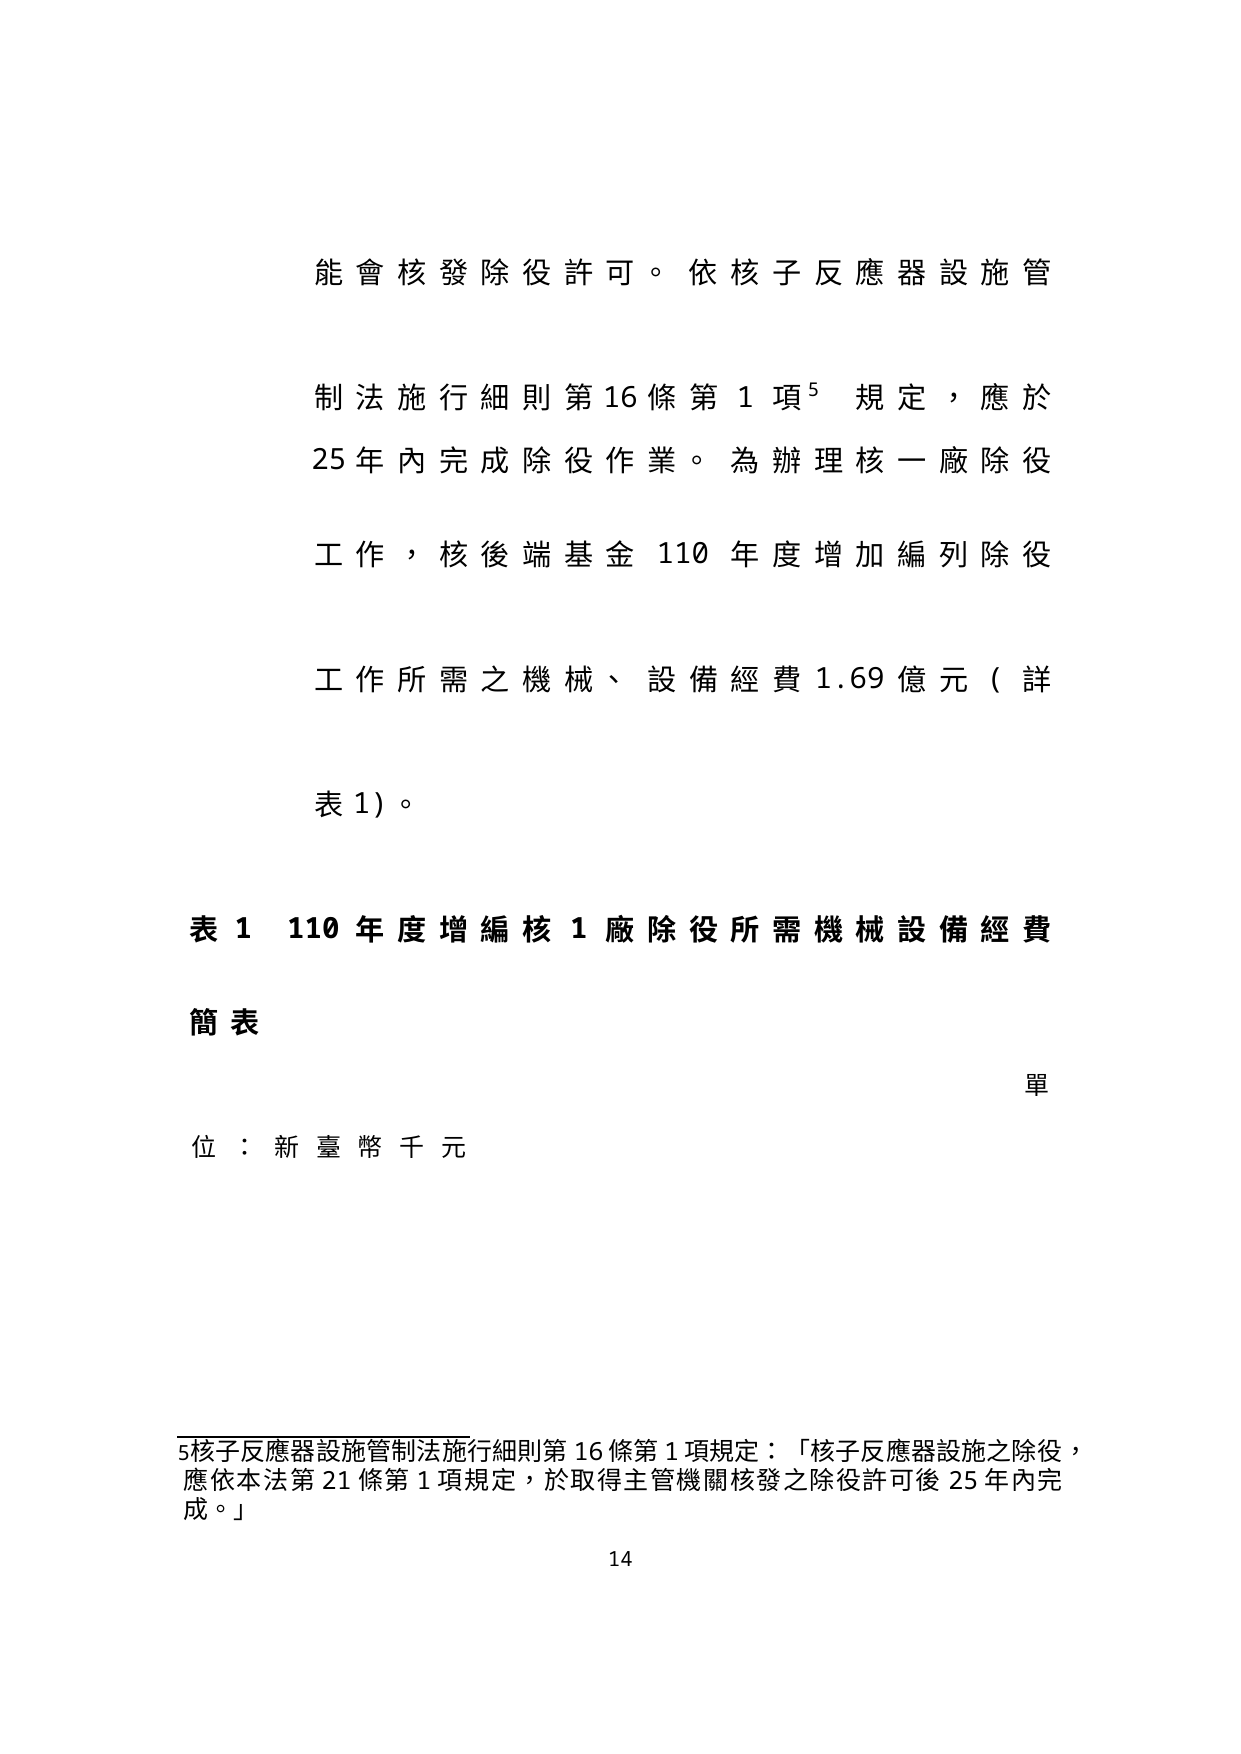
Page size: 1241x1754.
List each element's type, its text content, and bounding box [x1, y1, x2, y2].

text 依核子反應器設施管制法第23條規定，經營者(即台電公司)應於核子反應器設施預定永久停止運轉之3年前向主管機關提出除役申請。台電公司核一廠1號機及2號機之停止運轉期限分別為107年12月5日及108年7月15日，該公司於104年11月25日檢送核一廠除役計畫送原能會審查，原能會並於106年6月28日完成審查。嗣後核一廠除役計畫之環境影響評估經環保署審查通過，並於108年7月12日獲原能會核發除役許可。依核子反應器設施管制法施行細則第16條第1項規定，應於25年內完成除役作業。為辦理核一廠除役工作，核後端基金110年度增加編列除役工作所需之機械、設備經費1.69億元(詳表1)。 [271, 229, 1058, 854]
text 單位：新臺幣千元 [183, 1042, 1058, 1167]
text 表1 110年度增編核1廠除役所需機械設備經費簡表 [183, 854, 1058, 1042]
text 核子反應器設施管制法施行細則第16條第1項規定：「核子反應器設施之除役，應依本法第21條第1項規定，於取得主管機關核發之除役許可後25年內完成。」 [177, 1437, 1063, 1525]
